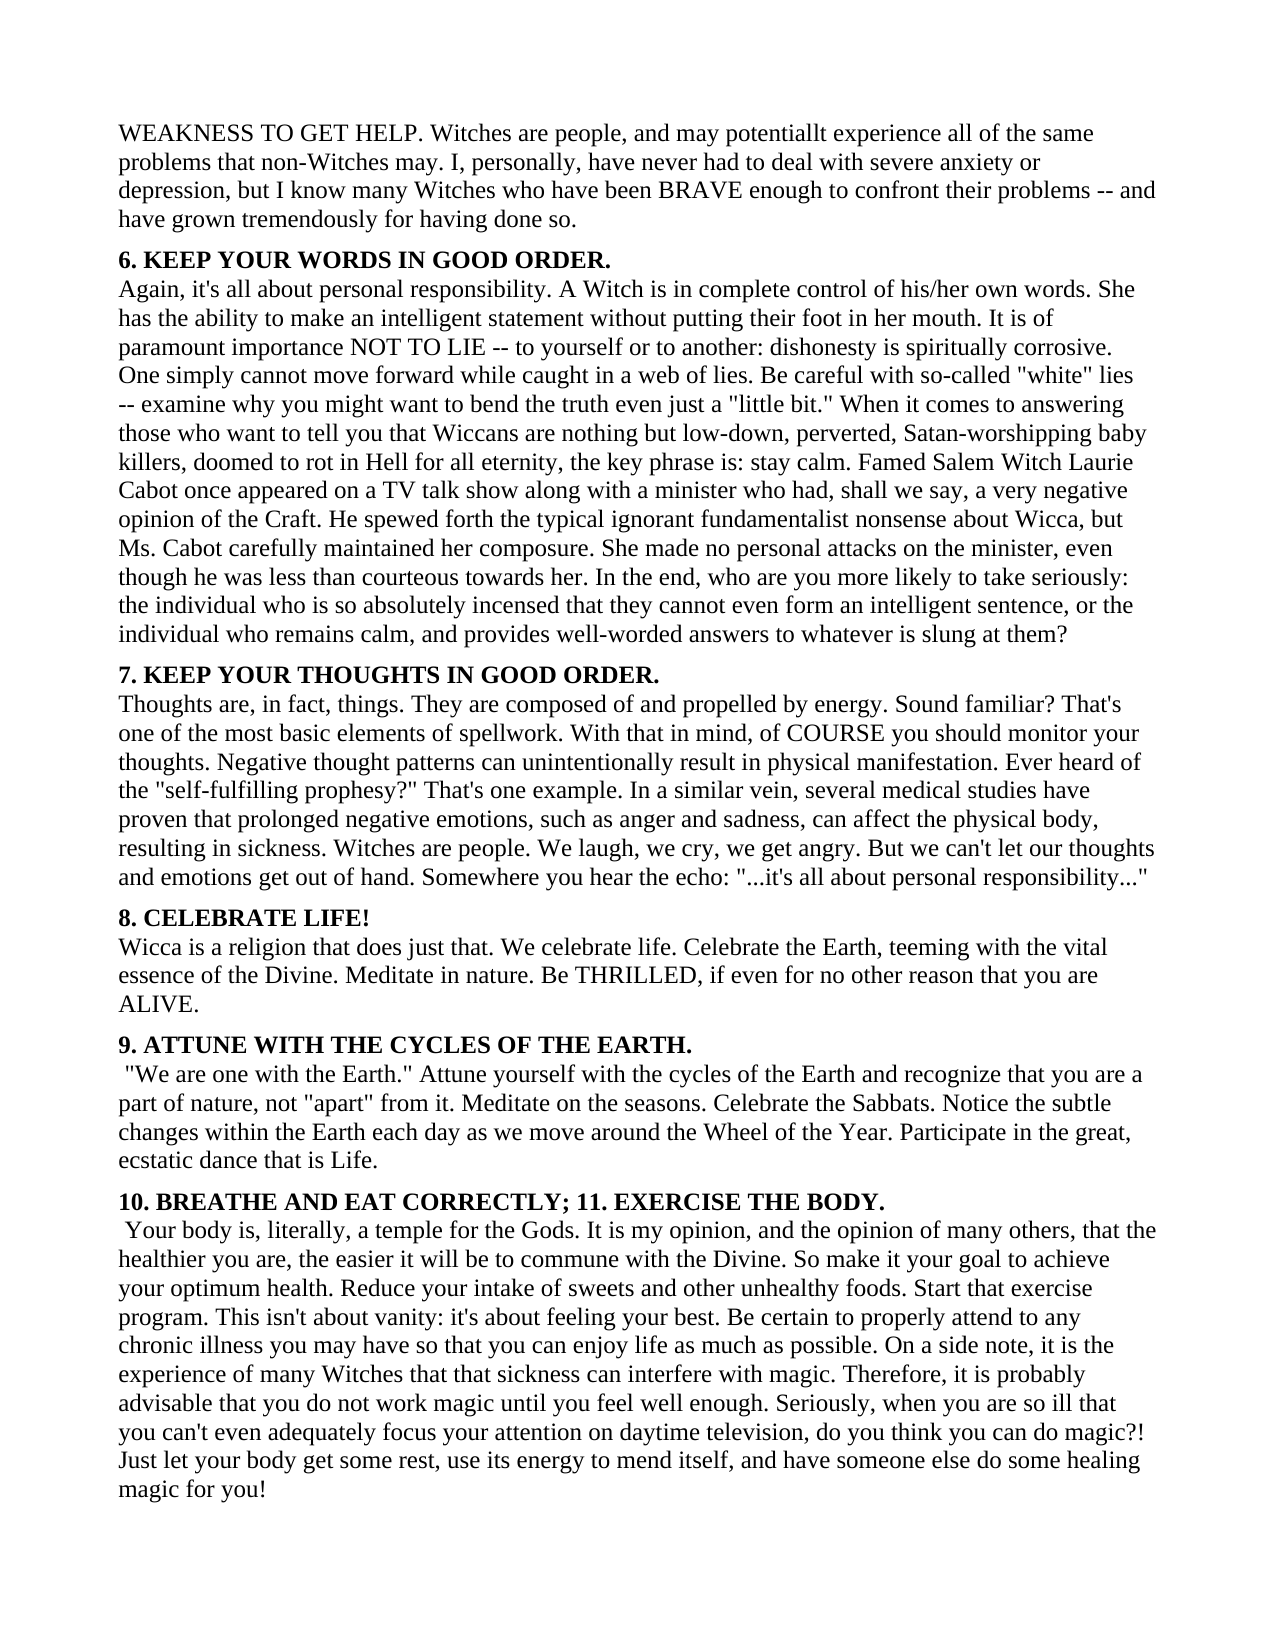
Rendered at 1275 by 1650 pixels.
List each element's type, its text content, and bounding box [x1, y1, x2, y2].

text 6. KEEP YOUR WORDS IN GOOD ORDER. Again, it's all about personal responsibility. A Witch is in complete control of his/her own words. She has the ability to make an intelligent statement without putting their foot in her mouth. It is of paramount importance NOT TO LIE -- to yourself or to another: dishonesty is spiritually corrosive. One simply cannot move forward while caught in a web of lies. Be careful with so-called "white" lies -- examine why you might want to bend the truth even just a "little bit." When it comes to answering those who want to tell you that Wiccans are nothing but low-down, perverted, Satan-worshipping baby killers, doomed to rot in Hell for all eternity, the key phrase is: stay calm. Famed Salem Witch Laurie Cabot once appeared on a TV talk show along with a minister who had, shall we say, a very negative opinion of the Craft. He spewed forth the typical ignorant fundamentalist nonsense about Wicca, but Ms. Cabot carefully maintained her composure. She made no personal attacks on the minister, even though he was less than courteous towards her. In the end, who are you more likely to take seriously: the individual who is so absolutely incensed that they cannot even form an intelligent sentence, or the individual who remains calm, and provides well-worded answers to whatever is slung at them? [118, 246, 1157, 648]
text WEAKNESS TO GET HELP. Witches are people, and may potentiallt experience all of the same problems that non-Witches may. I, personally, have never had to deal with severe anxiety or depression, but I know many Witches who have been BRAVE enough to confront their problems -- and have grown tremendously for having done so. [118, 118, 1157, 233]
text 9. ATTUNE WITH THE CYCLES OF THE EARTH. "We are one with the Earth." Attune yourself with the cycles of the Earth and recognize that you are a part of nature, not "apart" from it. Meditate on the seasons. Celebrate the Sabbats. Notice the subtle changes within the Earth each day as we move around the Wheel of the Year. Participate in the great, ecstatic dance that is Life. [118, 1031, 1157, 1174]
text 8. CELEBRATE LIFE! Wicca is a religion that does just that. We celebrate life. Celebrate the Earth, teeming with the vital essence of the Divine. Meditate in nature. Be THRILLED, if even for no other reason that you are ALIVE. [118, 903, 1157, 1018]
text 10. BREATHE AND EAT CORRECTLY; 11. EXERCISE THE BODY. Your body is, literally, a temple for the Gods. It is my opinion, and the opinion of many others, that the healthier you are, the easier it will be to commune with the Divine. So make it your goal to achieve your optimum health. Reduce your intake of sweets and other unhealthy foods. Start that exercise program. This isn't about vanity: it's about feeling your best. Be certain to properly attend to any chronic illness you may have so that you can enjoy life as much as possible. On a side note, it is the experience of many Witches that that sickness can interfere with magic. Therefore, it is probably advisable that you do not work magic until you feel well enough. Seriously, when you are so ill that you can't even adequately focus your attention on daytime television, do you think you can do magic?! Just let your body get some rest, use its energy to mend itself, and have someone else do some healing magic for you! [118, 1187, 1157, 1503]
text 7. KEEP YOUR THOUGHTS IN GOOD ORDER. Thoughts are, in fact, things. They are composed of and propelled by energy. Sound familiar? That's one of the most basic elements of spellwork. With that in mind, of COURSE you should monitor your thoughts. Negative thought patterns can unintentionally result in physical manifestation. Ever heard of the "self-fulfilling prophesy?" That's one example. In a similar vein, several medical studies have proven that prolonged negative emotions, such as anger and sadness, can affect the physical body, resulting in sickness. Witches are people. We laugh, we cry, we get angry. But we can't let our thoughts and emotions get out of hand. Somewhere you hear the echo: "...it's all about personal responsibility..." [118, 661, 1157, 891]
